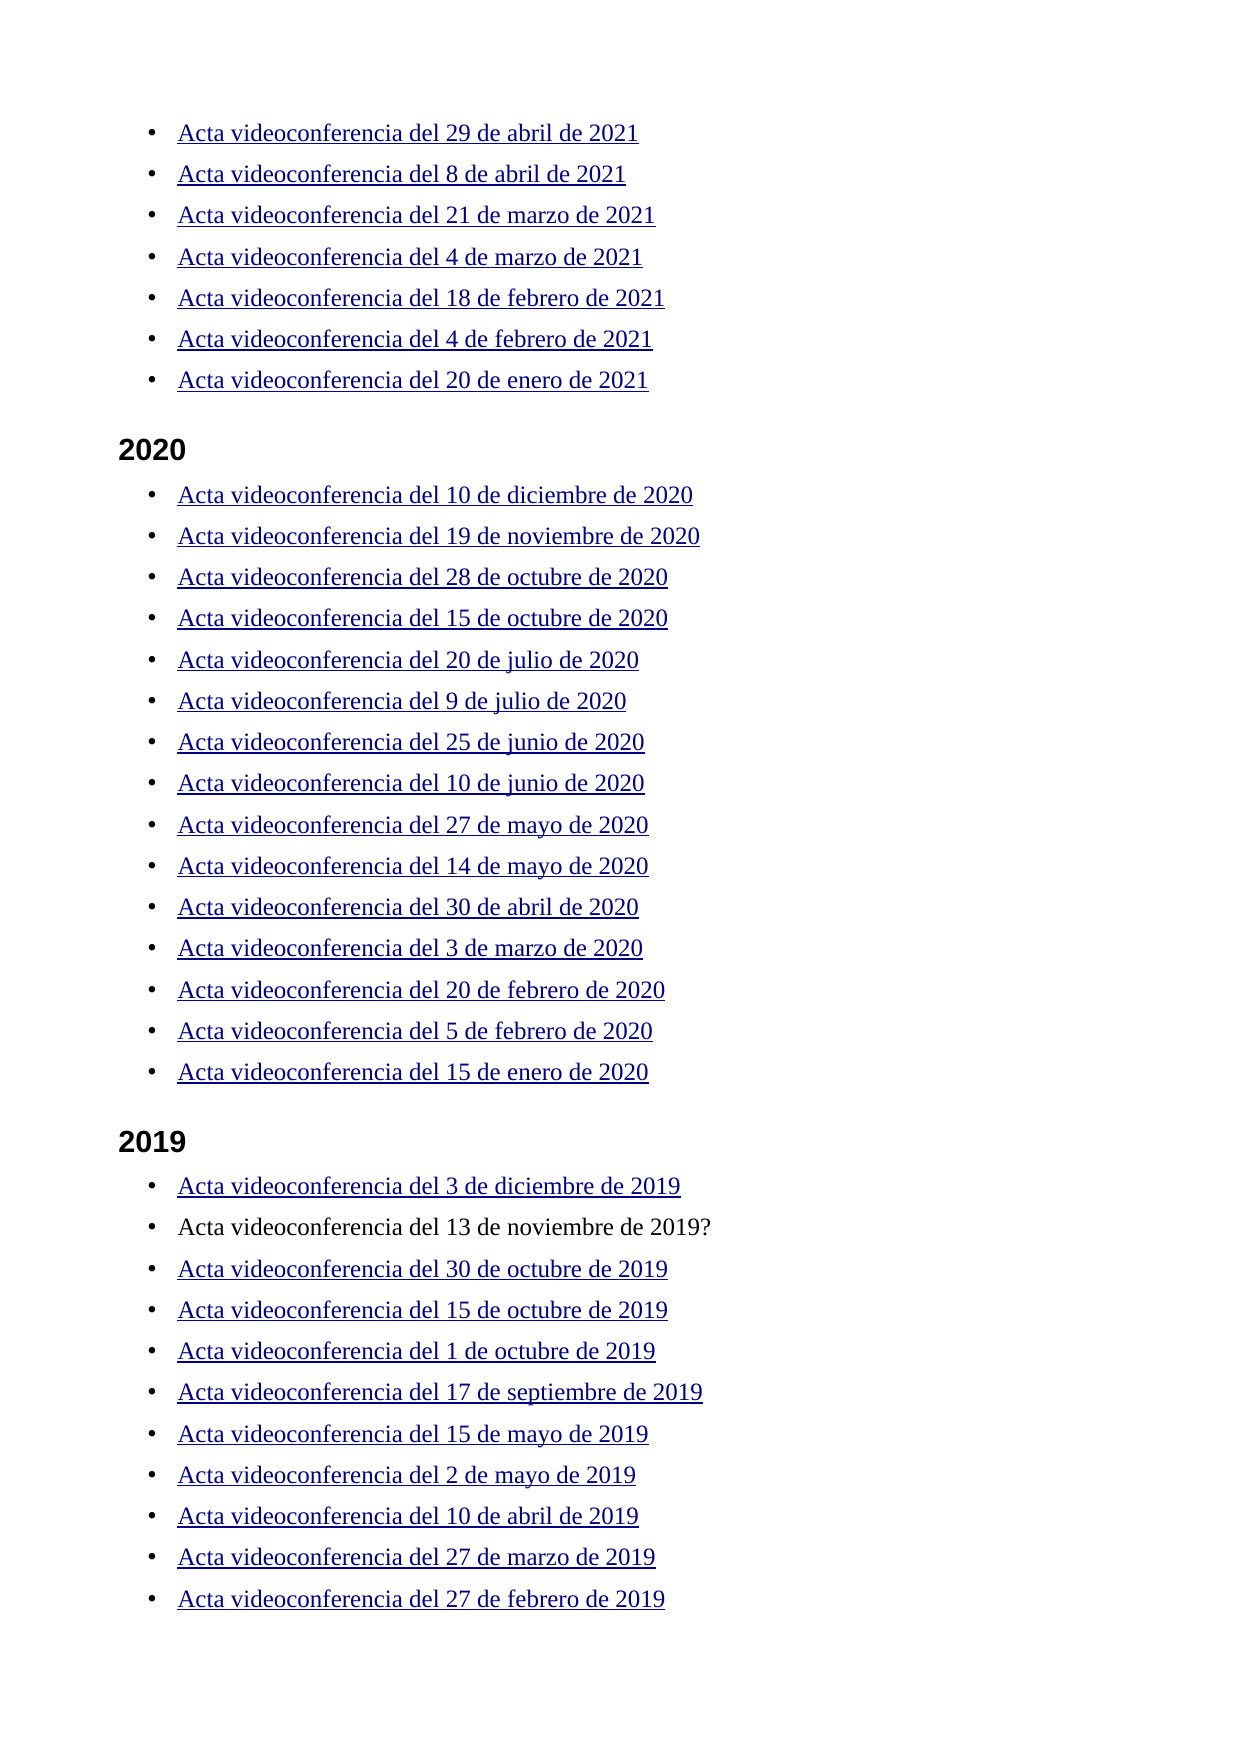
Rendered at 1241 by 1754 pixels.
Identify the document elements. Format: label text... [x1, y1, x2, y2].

list Acta videoconferencia del 30 de octubre de 2019 [148, 1254, 1122, 1282]
list Acta videoconferencia del 21 de marzo de 2021 [148, 201, 1122, 229]
list Acta videoconferencia del 18 de febrero de 2021 [148, 283, 1122, 312]
list Acta videoconferencia del 20 de febrero de 2020 [148, 975, 1122, 1003]
list Acta videoconferencia del 13 de noviembre de 2019? [148, 1212, 1122, 1241]
list Acta videoconferencia del 20 de enero de 2021 [148, 366, 1122, 394]
list Acta videoconferencia del 28 de octubre de 2020 [148, 562, 1122, 591]
list Acta videoconferencia del 29 de abril de 2021 [148, 118, 1122, 147]
list Acta videoconferencia del 10 de abril de 2019 [148, 1501, 1122, 1530]
list Acta videoconferencia del 4 de febrero de 2021 [148, 324, 1122, 353]
list Acta videoconferencia del 25 de junio de 2020 [148, 727, 1122, 756]
list Acta videoconferencia del 8 de abril de 2021 [148, 159, 1122, 188]
list Acta videoconferencia del 1 de octubre de 2019 [148, 1336, 1122, 1365]
list Acta videoconferencia del 15 de mayo de 2019 [148, 1419, 1122, 1447]
list Acta videoconferencia del 20 de julio de 2020 [148, 645, 1122, 673]
list Acta videoconferencia del 5 de febrero de 2020 [148, 1016, 1122, 1045]
subtitle 2019 [118, 1123, 1122, 1159]
list Acta videoconferencia del 27 de febrero de 2019 [148, 1584, 1122, 1612]
list Acta videoconferencia del 27 de marzo de 2019 [148, 1542, 1122, 1571]
list Acta videoconferencia del 10 de junio de 2020 [148, 768, 1122, 797]
list Acta videoconferencia del 15 de enero de 2020 [148, 1057, 1122, 1086]
list Acta videoconferencia del 14 de mayo de 2020 [148, 851, 1122, 880]
list Acta videoconferencia del 30 de abril de 2020 [148, 892, 1122, 921]
list Acta videoconferencia del 17 de septiembre de 2019 [148, 1377, 1122, 1406]
list Acta videoconferencia del 10 de diciembre de 2020 [148, 480, 1122, 508]
list Acta videoconferencia del 9 de julio de 2020 [148, 686, 1122, 715]
subtitle 2020 [118, 432, 1122, 467]
list Acta videoconferencia del 15 de octubre de 2019 [148, 1295, 1122, 1324]
list Acta videoconferencia del 15 de octubre de 2020 [148, 603, 1122, 632]
list Acta videoconferencia del 19 de noviembre de 2020 [148, 521, 1122, 550]
list Acta videoconferencia del 4 de marzo de 2021 [148, 242, 1122, 271]
list Acta videoconferencia del 3 de diciembre de 2019 [148, 1171, 1122, 1200]
list Acta videoconferencia del 2 de mayo de 2019 [148, 1460, 1122, 1489]
list Acta videoconferencia del 3 de marzo de 2020 [148, 933, 1122, 962]
list Acta videoconferencia del 27 de mayo de 2020 [148, 810, 1122, 838]
